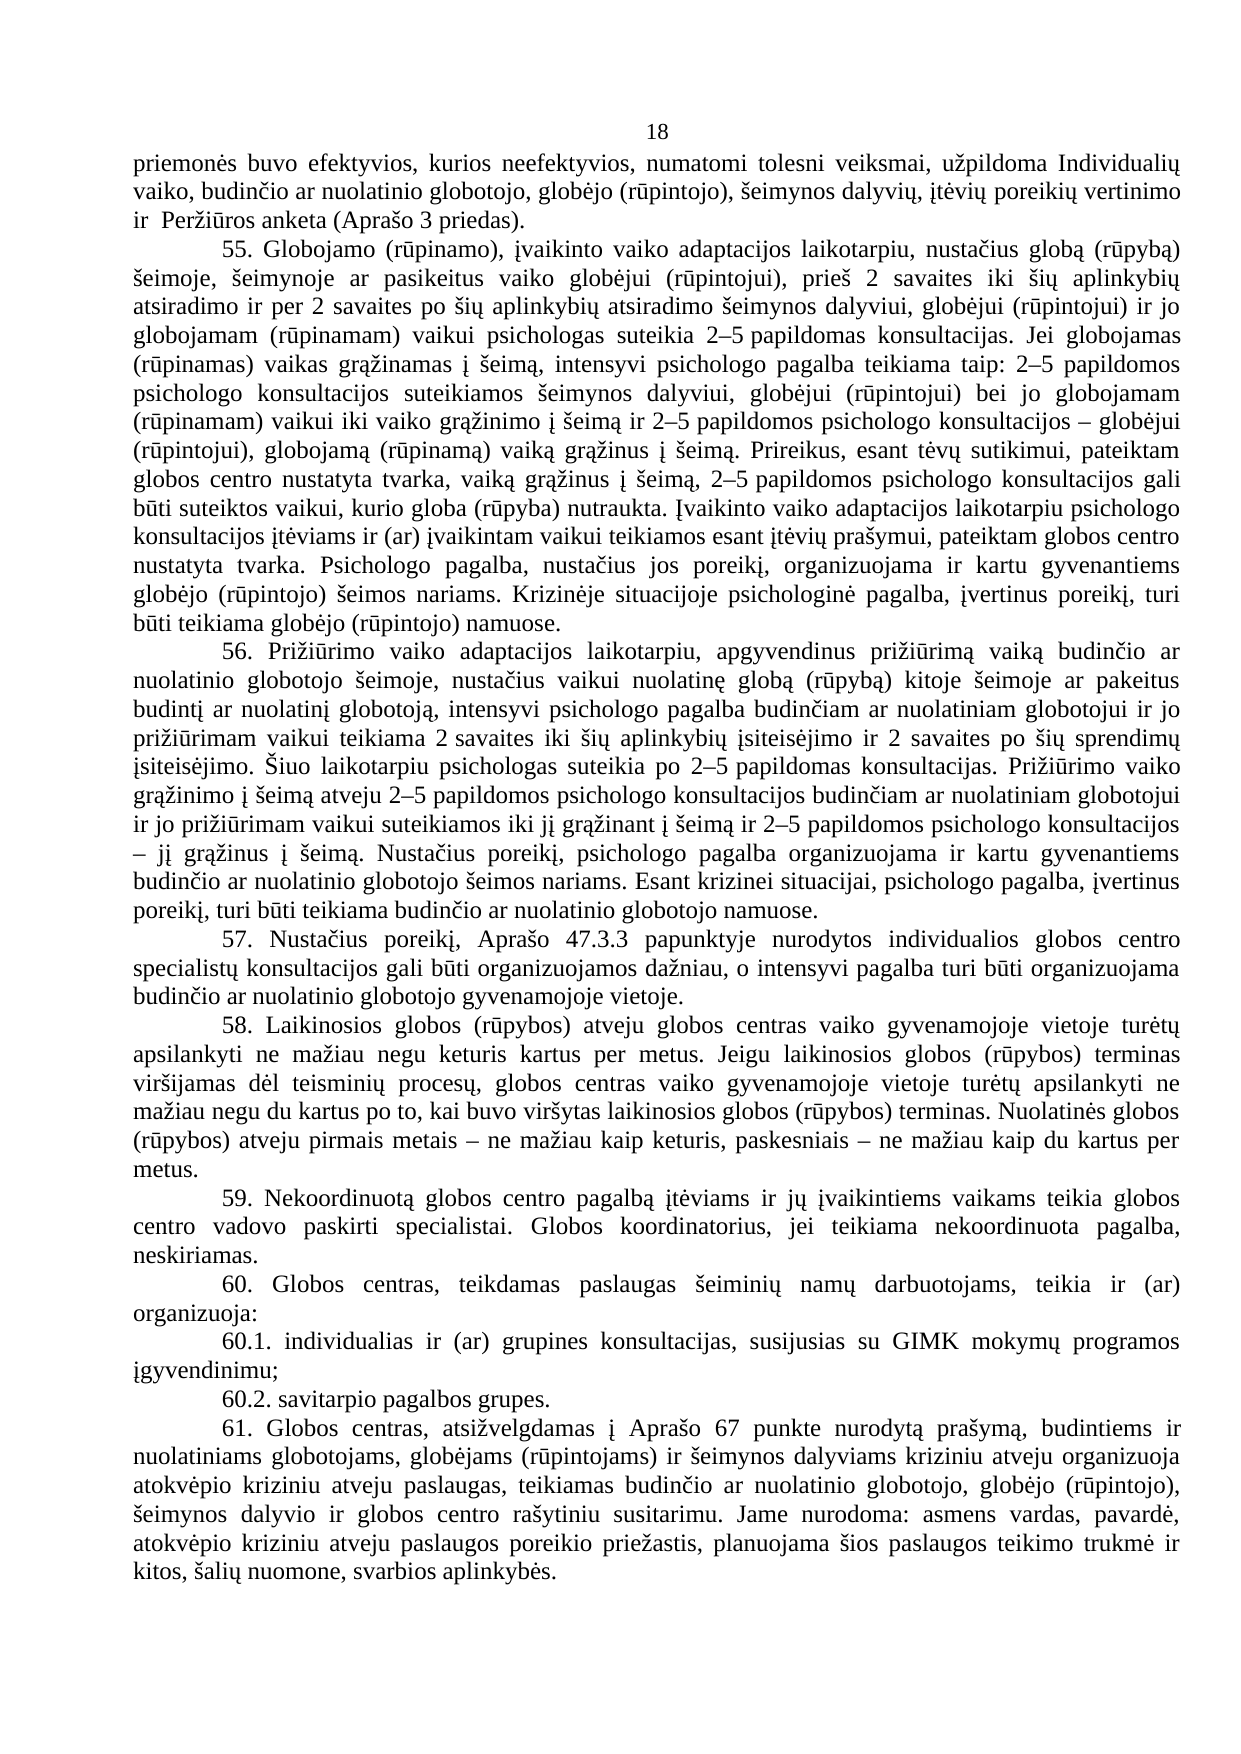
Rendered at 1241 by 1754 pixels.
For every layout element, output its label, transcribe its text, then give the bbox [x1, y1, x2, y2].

text 61. Globos centras, atsižvelgdamas į Aprašo 67 punkte nurodytą prašymą, budintiems ir nuolatiniams globotojams, globėjams (rūpintojams) ir šeimynos dalyviams kriziniu atveju organizuoja atokvėpio kriziniu atveju paslaugas, teikiamas budinčio ar nuolatinio globotojo, globėjo (rūpintojo), šeimynos dalyvio ir globos centro rašytiniu susitarimu. Jame nurodoma: asmens vardas, pavardė, atokvėpio kriziniu atveju paslaugos poreikio priežastis, planuojama šios paslaugos teikimo trukmė ir kitos, šalių nuomone, svarbios aplinkybės. [133, 1413, 1181, 1585]
text 60.1. individualias ir (ar) grupines konsultacijas, susijusias su GIMK mokymų programos įgyvendinimu; [133, 1326, 1181, 1384]
text 60. Globos centras, teikdamas paslaugas šeiminių namų darbuotojams, teikia ir (ar) organizuoja: [133, 1269, 1181, 1326]
text 58. Laikinosios globos (rūpybos) atveju globos centras vaiko gyvenamojoje vietoje turėtų apsilankyti ne mažiau negu keturis kartus per metus. Jeigu laikinosios globos (rūpybos) terminas viršijamas dėl teisminių procesų, globos centras vaiko gyvenamojoje vietoje turėtų apsilankyti ne mažiau negu du kartus po to, kai buvo viršytas laikinosios globos (rūpybos) terminas. Nuolatinės globos (rūpybos) atveju pirmais metais – ne mažiau kaip keturis, paskesniais – ne mažiau kaip du kartus per metus. [133, 1010, 1181, 1183]
text 60.2. savitarpio pagalbos grupes. [133, 1384, 1181, 1413]
text priemonės buvo efektyvios, kurios neefektyvios, numatomi tolesni veiksmai, užpildoma Individualių vaiko, budinčio ar nuolatinio globotojo, globėjo (rūpintojo), šeimynos dalyvių, įtėvių poreikių vertinimo ir Peržiūros anketa (Aprašo 3 priedas). [133, 148, 1181, 234]
text 57. Nustačius poreikį, Aprašo 47.3.3 papunktyje nurodytos individualios globos centro specialistų konsultacijos gali būti organizuojamos dažniau, o intensyvi pagalba turi būti organizuojama budinčio ar nuolatinio globotojo gyvenamojoje vietoje. [133, 924, 1181, 1010]
text 59. Nekoordinuotą globos centro pagalbą įtėviams ir jų įvaikintiems vaikams teikia globos centro vadovo paskirti specialistai. Globos koordinatorius, jei teikiama nekoordinuota pagalba, neskiriamas. [133, 1183, 1181, 1269]
text 56. Prižiūrimo vaiko adaptacijos laikotarpiu, apgyvendinus prižiūrimą vaiką budinčio ar nuolatinio globotojo šeimoje, nustačius vaikui nuolatinę globą (rūpybą) kitoje šeimoje ar pakeitus budintį ar nuolatinį globotoją, intensyvi psichologo pagalba budinčiam ar nuolatiniam globotojui ir jo prižiūrimam vaikui teikiama 2 savaites iki šių aplinkybių įsiteisėjimo ir 2 savaites po šių sprendimų įsiteisėjimo. Šiuo laikotarpiu psichologas suteikia po 2–5 papildomas konsultacijas. Prižiūrimo vaiko grąžinimo į šeimą atveju 2–5 papildomos psichologo konsultacijos budinčiam ar nuolatiniam globotojui ir jo prižiūrimam vaikui suteikiamos iki jį grąžinant į šeimą ir 2–5 papildomos psichologo konsultacijos – jį grąžinus į šeimą. Nustačius poreikį, psichologo pagalba organizuojama ir kartu gyvenantiems budinčio ar nuolatinio globotojo šeimos nariams. Esant krizinei situacijai, psichologo pagalba, įvertinus poreikį, turi būti teikiama budinčio ar nuolatinio globotojo namuose. [133, 636, 1181, 924]
text 55. Globojamo (rūpinamo), įvaikinto vaiko adaptacijos laikotarpiu, nustačius globą (rūpybą) šeimoje, šeimynoje ar pasikeitus vaiko globėjui (rūpintojui), prieš 2 savaites iki šių aplinkybių atsiradimo ir per 2 savaites po šių aplinkybių atsiradimo šeimynos dalyviui, globėjui (rūpintojui) ir jo globojamam (rūpinamam) vaikui psichologas suteikia 2–5 papildomas konsultacijas. Jei globojamas (rūpinamas) vaikas grąžinamas į šeimą, intensyvi psichologo pagalba teikiama taip: 2–5 papildomos psichologo konsultacijos suteikiamos šeimynos dalyviui, globėjui (rūpintojui) bei jo globojamam (rūpinamam) vaikui iki vaiko grąžinimo į šeimą ir 2–5 papildomos psichologo konsultacijos – globėjui (rūpintojui), globojamą (rūpinamą) vaiką grąžinus į šeimą. Prireikus, esant tėvų sutikimui, pateiktam globos centro nustatyta tvarka, vaiką grąžinus į šeimą, 2–5 papildomos psichologo konsultacijos gali būti suteiktos vaikui, kurio globa (rūpyba) nutraukta. Įvaikinto vaiko adaptacijos laikotarpiu psichologo konsultacijos įtėviams ir (ar) įvaikintam vaikui teikiamos esant įtėvių prašymui, pateiktam globos centro nustatyta tvarka. Psichologo pagalba, nustačius jos poreikį, organizuojama ir kartu gyvenantiems globėjo (rūpintojo) šeimos nariams. Krizinėje situacijoje psichologinė pagalba, įvertinus poreikį, turi būti teikiama globėjo (rūpintojo) namuose. [133, 234, 1181, 636]
